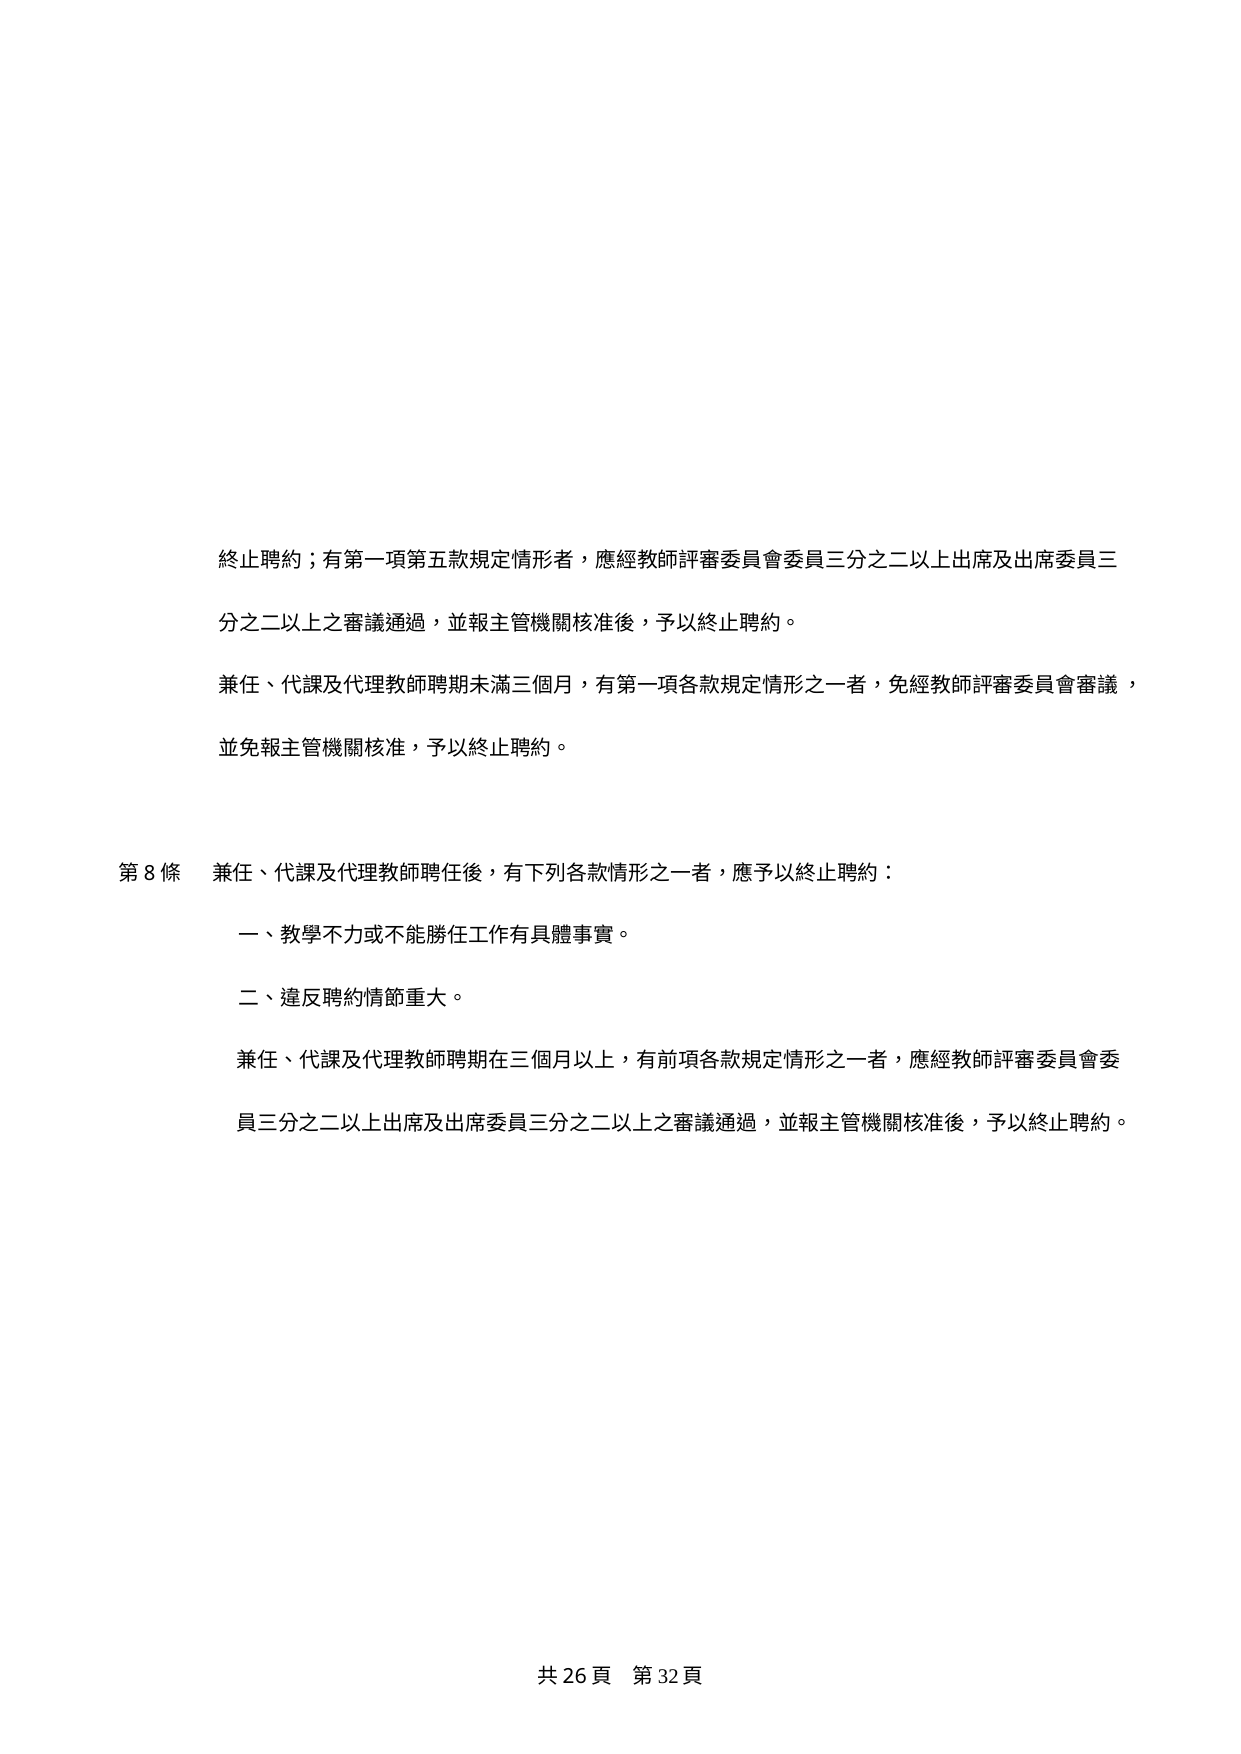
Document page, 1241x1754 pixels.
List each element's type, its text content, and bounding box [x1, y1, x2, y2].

text 一、教學不力或不能勝任工作有具體事實。 [214, 892, 1122, 955]
text 兼任、代課及代理教師聘期在三個月以上，有前項各款規定情形之一者，應經教師評審委員會委員三分之二以上出席及出席委員三分之二以上之審議通過，並報主管機關核准後，予以終止聘約。 [236, 1017, 1122, 1142]
text 兼任、代課及代理教師聘期未滿三個月，有第一項各款規定情形之一者，免經教師評審委員會審議，並免報主管機關核准，予以終止聘約。 [218, 642, 1122, 767]
text 二、違反聘約情節重大。 [214, 955, 1122, 1017]
text 第8條 兼任、代課及代理教師聘任後，有下列各款情形之一者，應予以終止聘約： [118, 830, 1122, 892]
text 終止聘約；有第一項第五款規定情形者，應經教師評審委員會委員三分之二以上出席及出席委員三分之二以上之審議通過，並報主管機關核准後，予以終止聘約。 [218, 517, 1122, 642]
